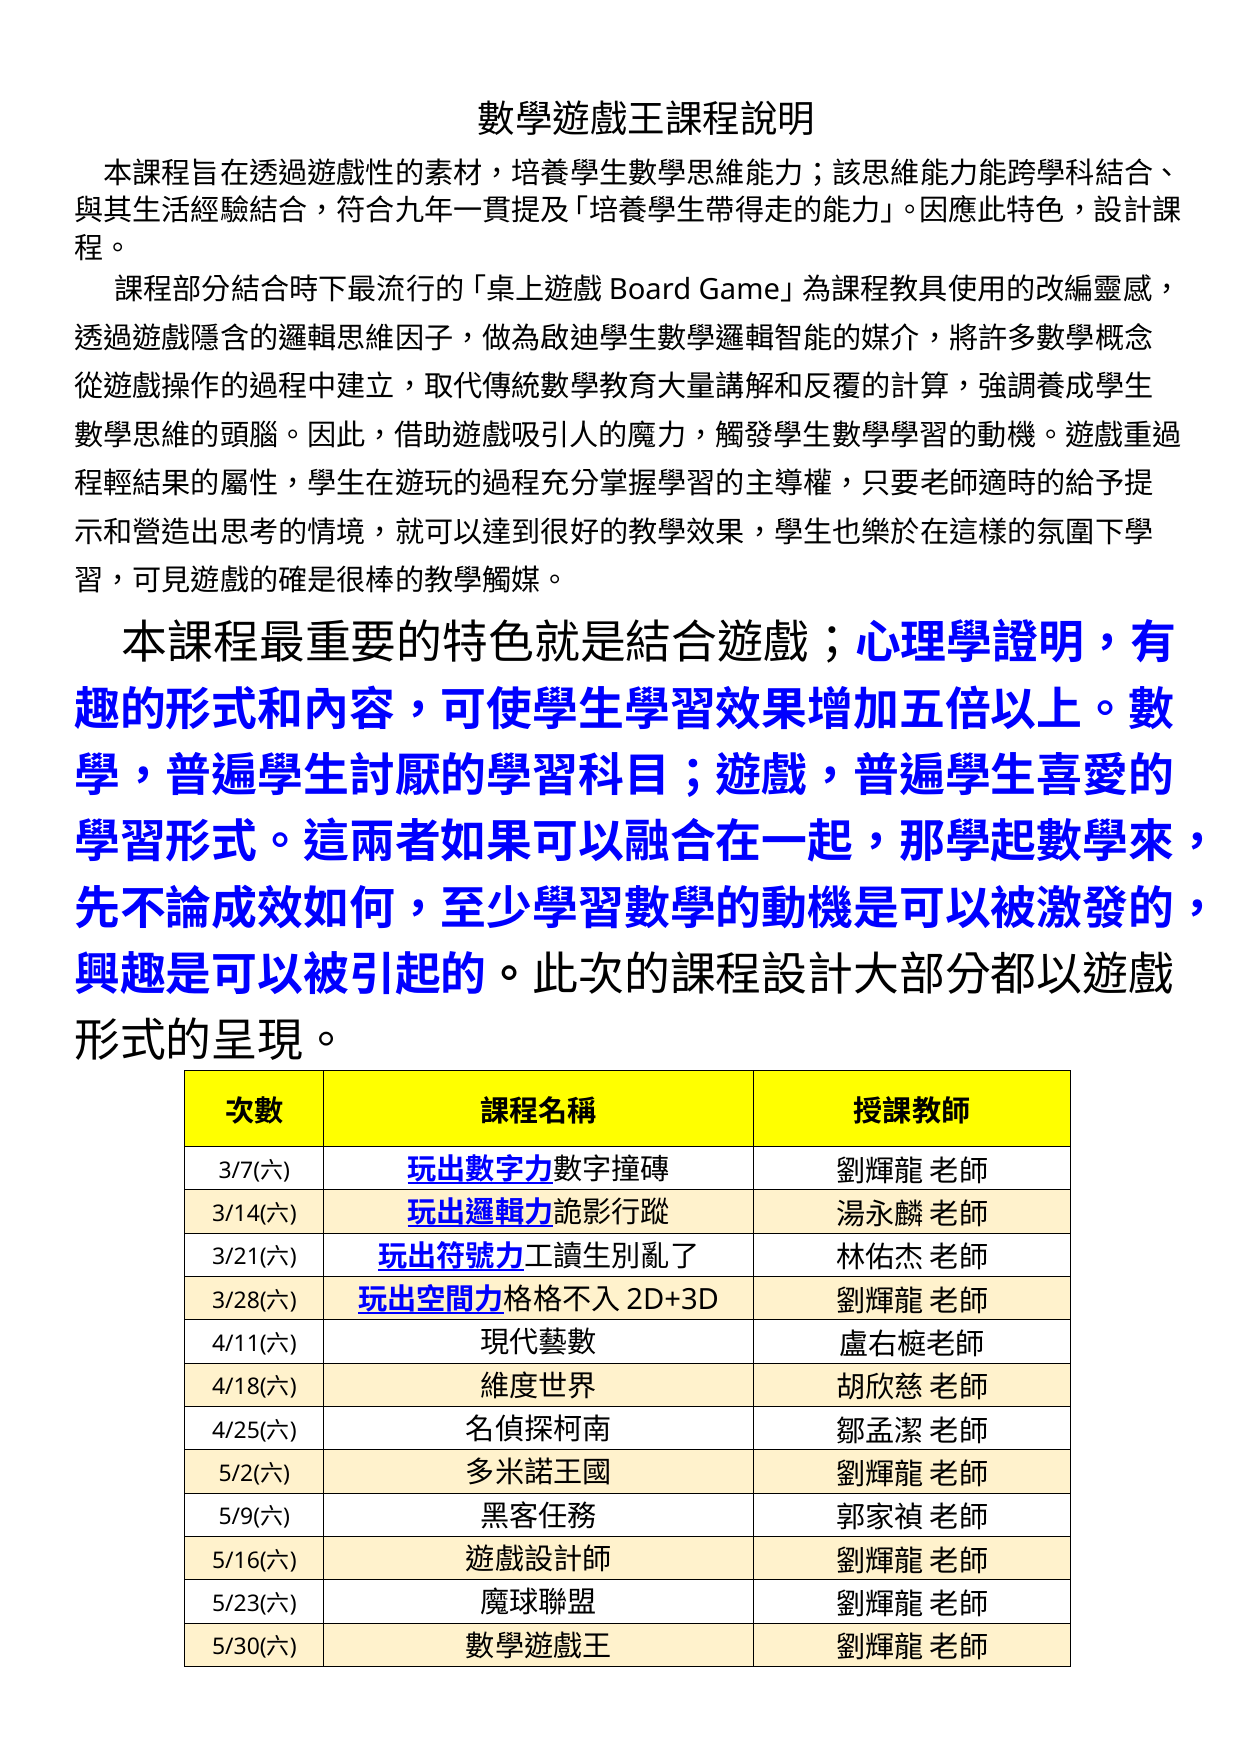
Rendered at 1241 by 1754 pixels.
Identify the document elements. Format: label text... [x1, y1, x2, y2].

table_header 授課教師 [754, 1071, 1070, 1146]
table_cell 4/18(六) [185, 1364, 323, 1406]
table_cell 劉輝龍 老師 [754, 1537, 1070, 1579]
table_cell 現代藝數 [324, 1320, 753, 1363]
table_cell 3/28(六) [185, 1277, 323, 1319]
table_cell 玩出符號力工讀生別亂了 [324, 1234, 753, 1276]
table_cell 郭家禎 老師 [754, 1494, 1070, 1536]
table_cell 5/2(六) [185, 1450, 323, 1493]
table_cell 維度世界 [324, 1364, 753, 1406]
table_cell 3/21(六) [185, 1234, 323, 1276]
table_cell 4/25(六) [185, 1407, 323, 1449]
table_cell 胡欣慈 老師 [754, 1364, 1070, 1406]
table_cell 鄒孟潔 老師 [754, 1407, 1070, 1449]
table_cell 5/16(六) [185, 1537, 323, 1579]
table_cell 黑客任務 [324, 1494, 753, 1536]
table_cell 湯永麟 老師 [754, 1190, 1070, 1233]
table_cell 5/23(六) [185, 1580, 323, 1623]
table_cell 3/7(六) [185, 1147, 323, 1189]
table_cell 劉輝龍 老師 [754, 1624, 1070, 1666]
table_header 次數 [185, 1071, 323, 1146]
table_cell 盧右榳老師 [754, 1320, 1070, 1363]
text 本課程最重要的特色就是結合遊戲；心理學證明，有趣的形式和內容，可使學生學習效果增加五倍以上。數學，普遍學生討厭的學習科目；遊戲，普遍學生喜愛的學習形式。這兩者如果可以融合在一起，那學起數學來，先不論成效如何，至少學習數學的動機是可以被激發的，興趣是可以被引起的。此次的課程設計大部分都以遊戲形式的呈現。 [74, 606, 1181, 1070]
table_cell 劉輝龍 老師 [754, 1147, 1070, 1189]
table_cell 多米諾王國 [324, 1450, 753, 1493]
table_cell 名偵探柯南 [324, 1407, 753, 1449]
text 數學遊戲王課程說明 [111, 78, 1181, 153]
table_cell 玩出空間力格格不入2D+3D [324, 1277, 753, 1319]
table_cell 玩出數字力數字撞磚 [324, 1147, 753, 1189]
table_cell 劉輝龍 老師 [754, 1277, 1070, 1319]
table_cell 玩出邏輯力詭影行蹤 [324, 1190, 753, 1233]
table_cell 魔球聯盟 [324, 1580, 753, 1623]
table_cell 4/11(六) [185, 1320, 323, 1363]
table_cell 遊戲設計師 [324, 1537, 753, 1579]
text 本課程旨在透過遊戲性的素材，培養學生數學思維能力；該思維能力能跨學科結合、與其生活經驗結合，符合九年一貫提及「培養學生帶得走的能力」。因應此特色，設計課程。 [74, 153, 1181, 266]
table_cell 劉輝龍 老師 [754, 1580, 1070, 1623]
table_cell 5/9(六) [185, 1494, 323, 1536]
table_cell 數學遊戲王 [324, 1624, 753, 1666]
table_cell 5/30(六) [185, 1624, 323, 1666]
text 課程部分結合時下最流行的「桌上遊戲Board Game」為課程教具使用的改編靈感，透過遊戲隱含的邏輯思維因子，做為啟迪學生數學邏輯智能的媒介，將許多數學概念從遊戲操作的過程中建立，取代傳統數學教育大量講解和反覆的計算，強調養成學生數學思維的頭腦。因此，借助遊戲吸引人的魔力，觸發學生數學學習的動機。遊戲重過程輕結果的屬性，學生在遊玩的過程充分掌握學習的主導權，只要老師適時的給予提示和營造出思考的情境，就可以達到很好的教學效果，學生也樂於在這樣的氛圍下學習，可見遊戲的確是很棒的教學觸媒。 [74, 266, 1181, 599]
table_header 課程名稱 [324, 1071, 753, 1146]
table_cell 3/14(六) [185, 1190, 323, 1233]
table_cell 林佑杰 老師 [754, 1234, 1070, 1276]
table_cell 劉輝龍 老師 [754, 1450, 1070, 1493]
